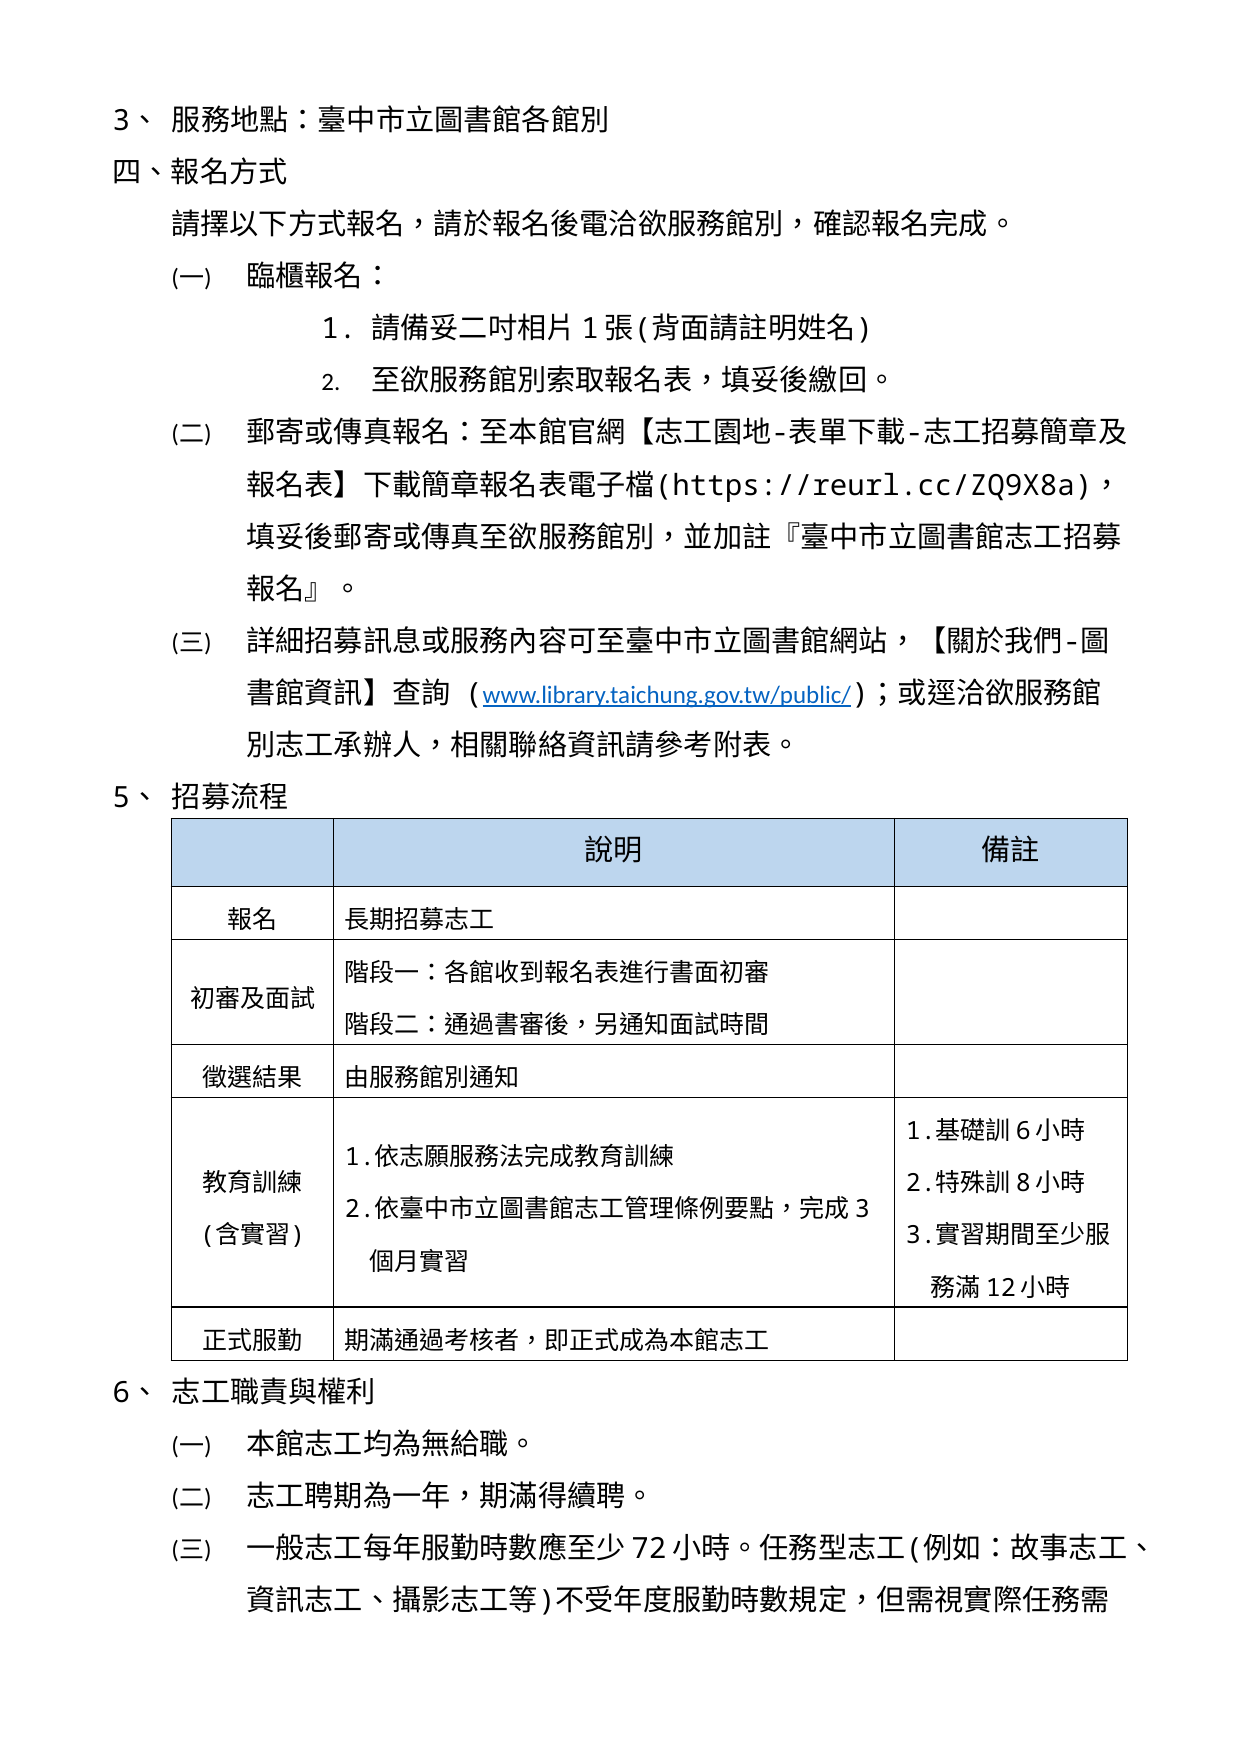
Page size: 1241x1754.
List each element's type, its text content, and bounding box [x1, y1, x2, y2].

list 招募流程 [112, 766, 1128, 818]
list 服務地點：臺中市立圖書館各館別 [112, 89, 1128, 141]
table_cell 階段一：各館收到報名表進行書面初審 階段二：通過書審後，另通知面試時間 [334, 940, 894, 1044]
list 志工聘期為一年，期滿得續聘。 [171, 1465, 1128, 1517]
table_cell 1.基礎訓6小時 2.特殊訓8小時 3.實習期間至少服務滿12小時 [895, 1098, 1127, 1306]
table_cell 1.依志願服務法完成教育訓練 2.依臺中市立圖書館志工管理條例要點，完成3個月實習 [334, 1098, 894, 1306]
list 至欲服務館別索取報名表，填妥後繳回。 [321, 349, 1128, 401]
table_cell 由服務館別通知 [334, 1045, 894, 1097]
table_cell 初審及面試 [172, 940, 333, 1044]
list 本館志工均為無給職。 [171, 1413, 1128, 1465]
text 請擇以下方式報名，請於報名後電洽欲服務館別，確認報名完成。 [171, 193, 1128, 245]
text 四、報名方式 [112, 141, 1128, 193]
table_cell [895, 1308, 1127, 1359]
table_cell 期滿通過考核者，即正式成為本館志工 [334, 1308, 894, 1359]
list 志工職責與權利 [112, 1361, 1128, 1413]
list 郵寄或傳真報名：至本館官網【志工園地-表單下載-志工招募簡章及報名表】下載簡章報名表電子檔(https://reurl.cc/ZQ9X8a)，填妥後郵寄或傳真至欲服務館別，並加註『臺中市立圖書館志工招募報名』。 [171, 401, 1128, 609]
table_header 備註 [895, 819, 1127, 886]
table_header 說明 [334, 819, 894, 886]
table_cell [895, 887, 1127, 939]
table_header [172, 819, 333, 886]
table_cell [895, 1045, 1127, 1097]
list 臨櫃報名： [171, 245, 1128, 297]
table_cell 教育訓練 (含實習) [172, 1098, 333, 1306]
table_cell 報名 [172, 887, 333, 939]
list 請備妥二吋相片1張(背面請註明姓名) [321, 297, 1128, 349]
table_cell [895, 940, 1127, 1044]
table_cell 長期招募志工 [334, 887, 894, 939]
table_cell 徵選結果 [172, 1045, 333, 1097]
list 一般志工每年服勤時數應至少72小時。任務型志工(例如：故事志工、資訊志工、攝影志工等)不受年度服勤時數規定，但需視實際任務需要，完成館方事前排定之工作。 [171, 1517, 1128, 1621]
table_cell 正式服勤 [172, 1308, 333, 1359]
list 詳細招募訊息或服務內容可至臺中市立圖書館網站，【關於我們-圖書館資訊】查詢 (www.library.taichung.gov.tw/public/)；或逕洽欲服務館別志工承辦人，相關聯絡資訊請參考附表。 [171, 609, 1128, 766]
